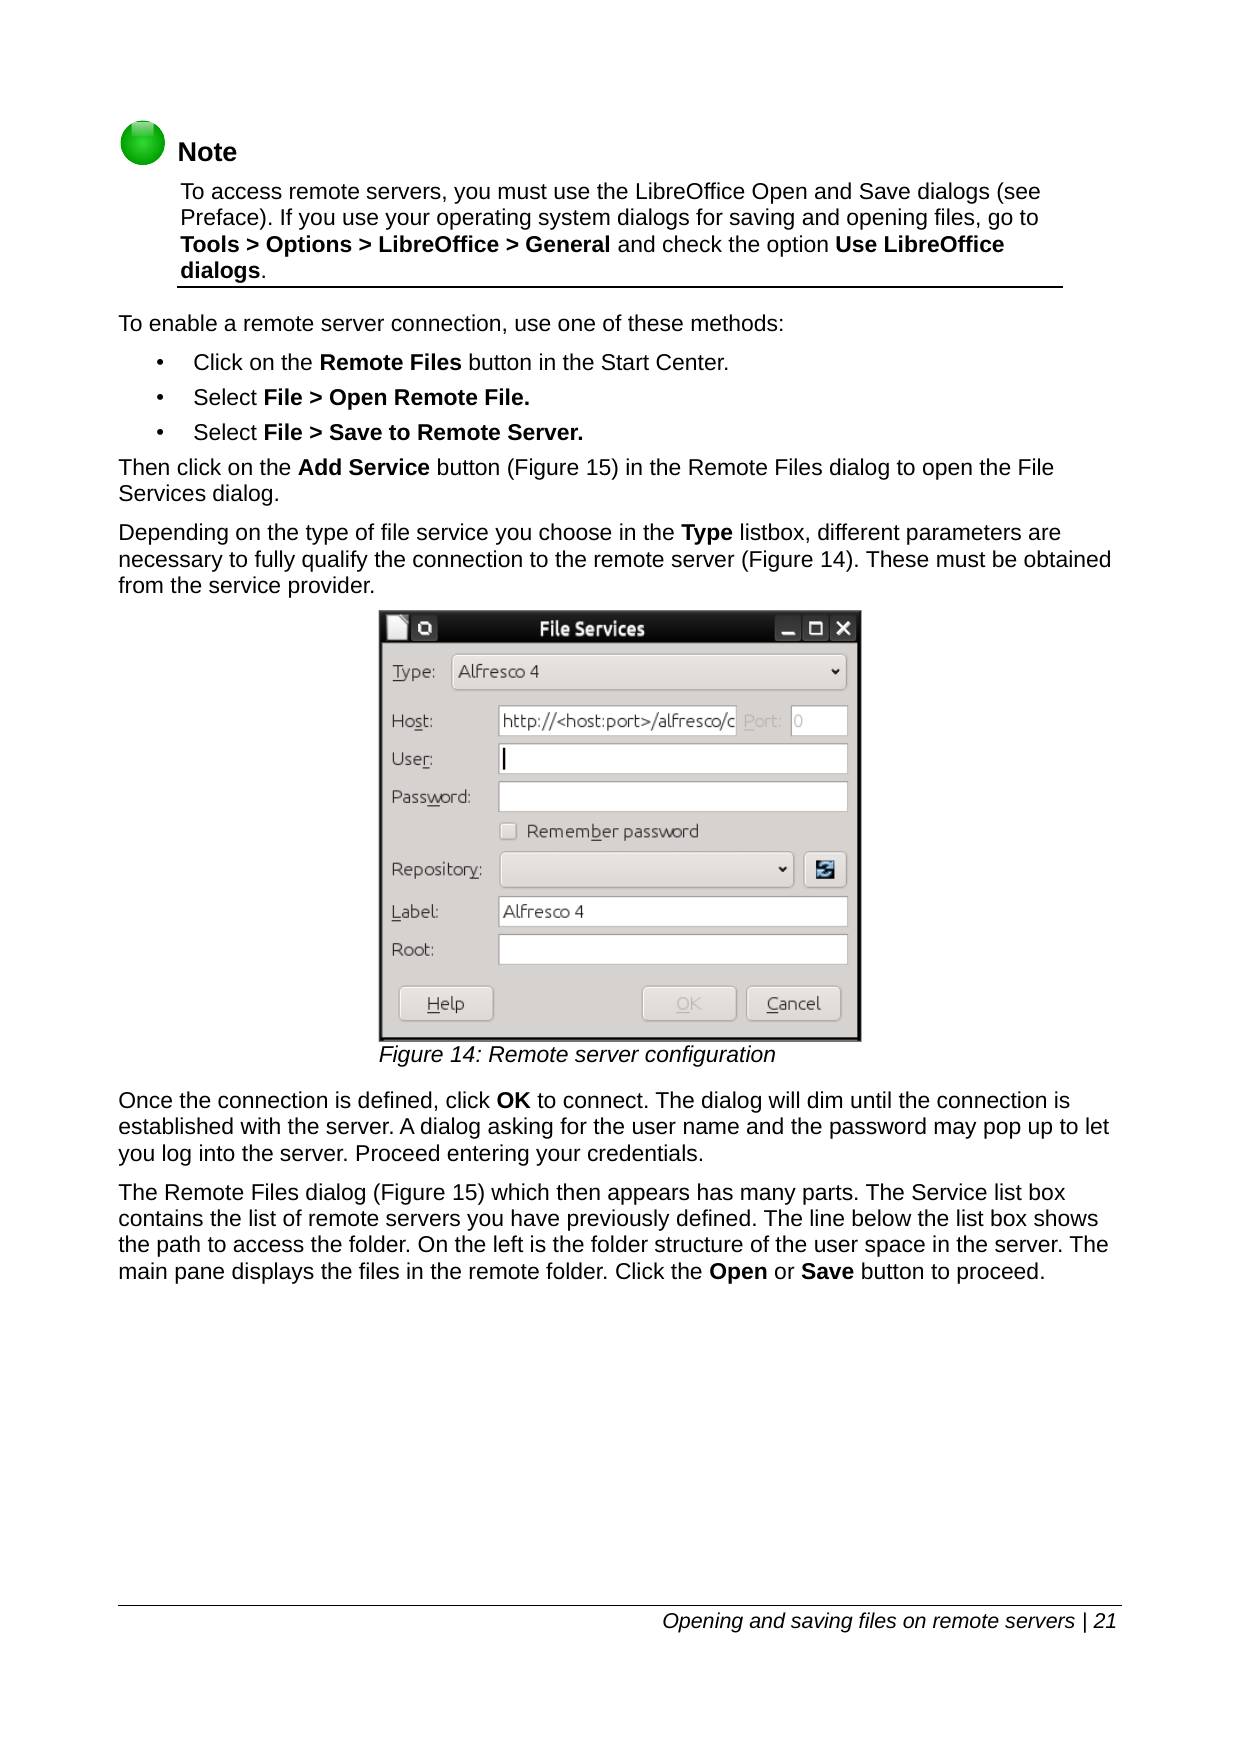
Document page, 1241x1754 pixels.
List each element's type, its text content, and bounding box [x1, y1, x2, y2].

text Depending on the type of file service you choose in the Type listbox, different parameters are necessary to fully qualify the connection to the remote server (Figure 14). These must be obtained from the service provider. [118, 519, 1122, 598]
text Figure 14: Remote server configuration [378, 1042, 862, 1068]
list Click on the Remote Files button in the Start Center. [156, 348, 1122, 375]
text To access remote servers, you must use the LibreOffice Open and Save dialogs (see Preface). If you use your operating system dialogs for saving and opening files, go to Tools > Options > LibreOffice > General and check the option Use LibreOffice dialogs. [177, 175, 1063, 286]
text Then click on the Add Service button (Figure 15) in the Remote Files dialog to open the File Services dialog. [118, 454, 1122, 507]
list Select File > Open Remote File. [156, 384, 1122, 410]
subtitle Note [118, 118, 1122, 167]
list To enable a remote server connection, use one of these methods: [118, 309, 1122, 336]
list Select File > Save to Remote Server. [156, 419, 1122, 445]
text The Remote Files dialog (Figure 15) which then appears has many parts. The Service list box contains the list of remote servers you have previously defined. The line below the list box shows the path to access the folder. On the left is the folder structure of the user space in the server. The main pane displays the files in the remote folder. Click the Open or Save button to proceed. [118, 1178, 1122, 1284]
text Once the connection is defined, click OK to connect. The dialog will dim until the connection is established with the server. A dialog asking for the user name and the password may pop up to let you log into the server. Proceed entering your credentials. [118, 1087, 1122, 1166]
picture [378, 610, 862, 1042]
